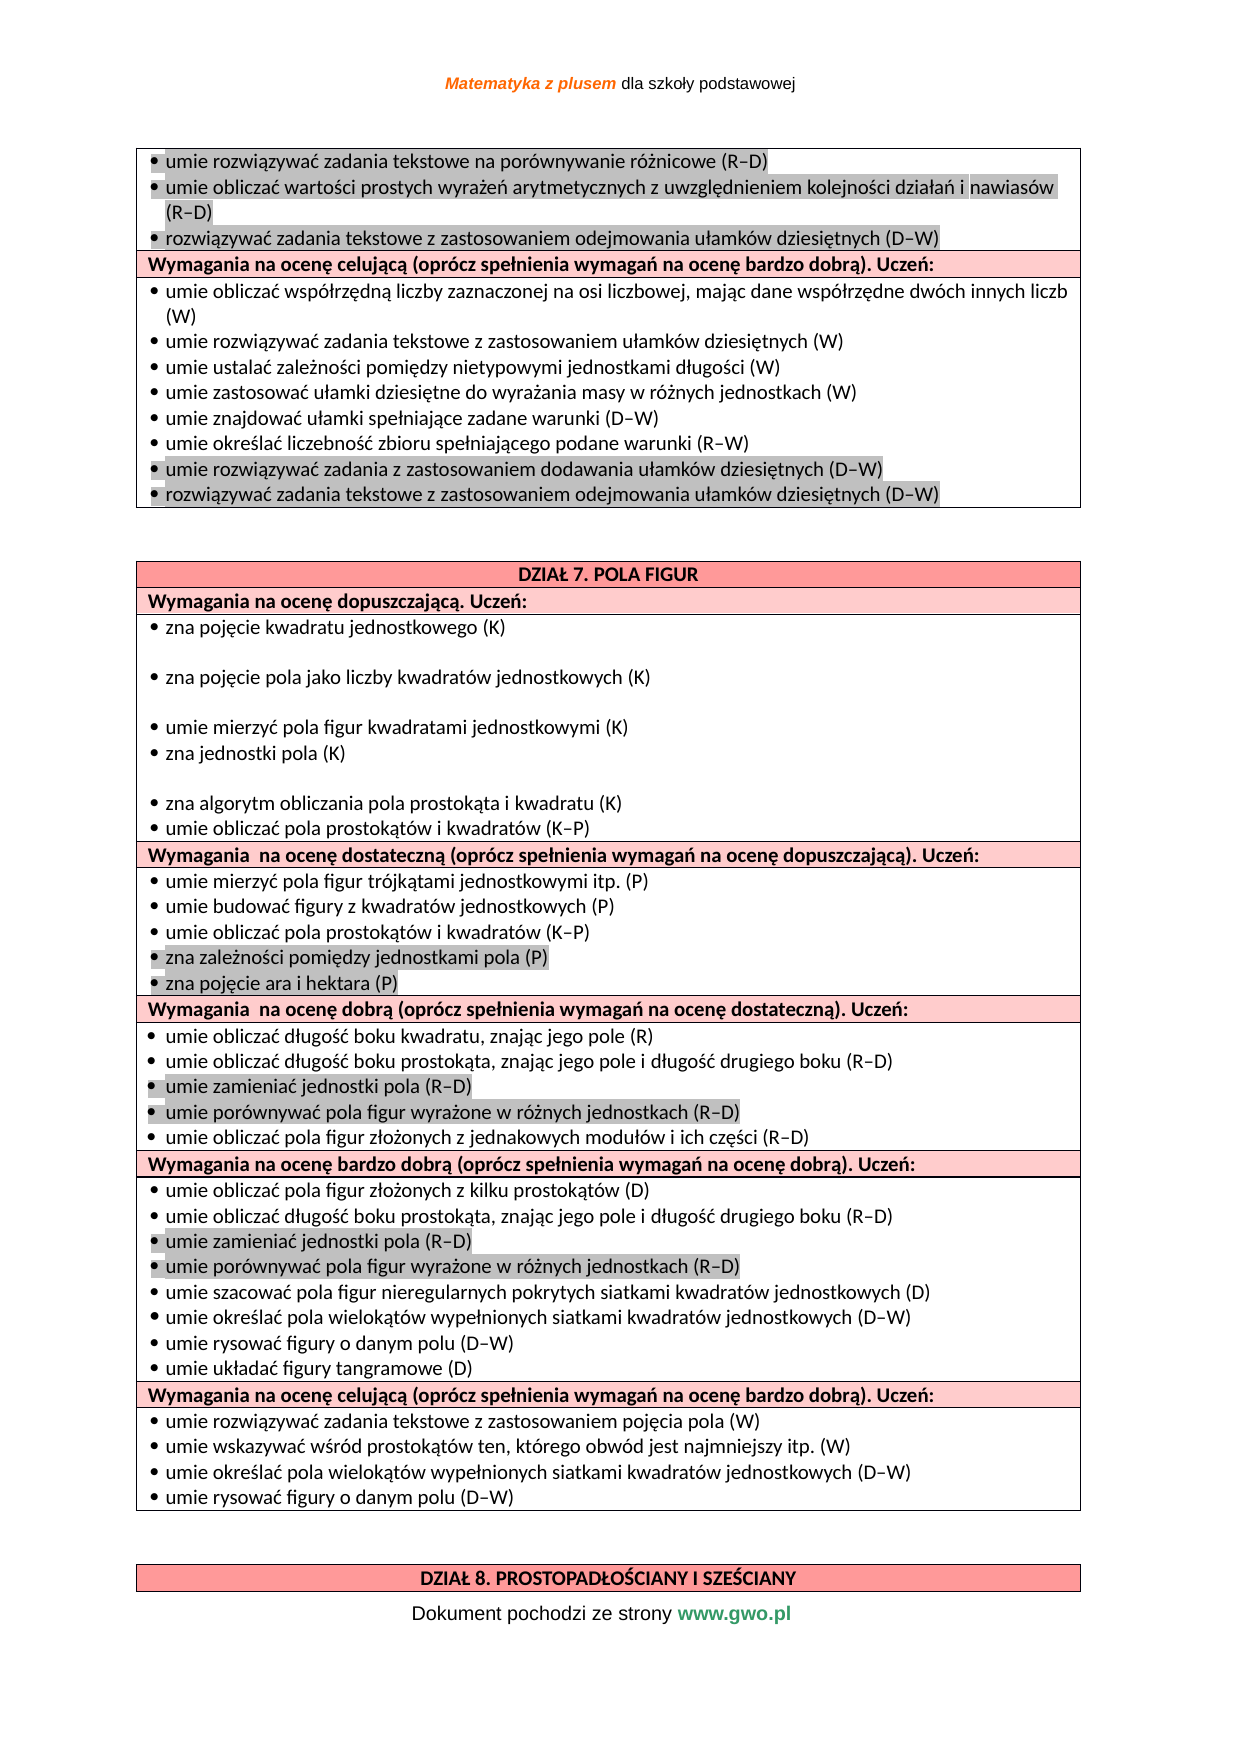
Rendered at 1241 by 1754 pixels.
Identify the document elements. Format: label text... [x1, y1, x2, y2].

table_cell Wymagania na ocenę dobrą (oprócz spełnienia wymagań na ocenę dostateczną). Uczeń: [137, 996, 1080, 1022]
table_cell umie mierzyć pola figur trójkątami jednostkowymi itp. (P) umie budować figury z kwadratów jednostkowych (P) umie obliczać pola prostokątów i kwadratów (K–P) zna zależności pomiędzy jednostkami pola (P) zna pojęcie ara i hektara (P) [137, 868, 1080, 995]
table_cell Wymagania na ocenę celującą (oprócz spełnienia wymagań na ocenę bardzo dobrą). Uczeń: [137, 251, 1080, 277]
table_cell Wymagania na ocenę dostateczną (oprócz spełnienia wymagań na ocenę dopuszczającą). Uczeń: [137, 842, 1080, 867]
table_cell Wymagania na ocenę bardzo dobrą (oprócz spełnienia wymagań na ocenę dobrą). Uczeń: [137, 1151, 1080, 1176]
table_cell Wymagania na ocenę dopuszczającą. Uczeń: [137, 588, 1080, 613]
table_header DZIAŁ 8. PROSTOPADŁOŚCIANY I SZEŚCIANY [137, 1565, 1080, 1591]
table_cell umie obliczać współrzędną liczby zaznaczonej na osi liczbowej, mając dane współrzędne dwóch innych liczb (W) umie rozwiązywać zadania tekstowe z zastosowaniem ułamków dziesiętnych (W) umie ustalać zależności pomiędzy nietypowymi jednostkami długości (W) umie zastosować ułamki dziesiętne do wyrażania masy w różnych jednostkach (W) umie znajdować ułamki spełniające zadane warunki (D–W) umie określać liczebność zbioru spełniającego podane warunki (R–W) umie rozwiązywać zadania z zastosowaniem dodawania ułamków dziesiętnych (D–W) rozwiązywać zadania tekstowe z zastosowaniem odejmowania ułamków dziesiętnych (D–W) [137, 278, 1080, 507]
table_cell umie rozwiązywać zadania tekstowe z zastosowaniem pojęcia pola (W) umie wskazywać wśród prostokątów ten, którego obwód jest najmniejszy itp. (W) umie określać pola wielokątów wypełnionych siatkami kwadratów jednostkowych (D–W) umie rysować figury o danym polu (D–W) [137, 1408, 1080, 1510]
table_cell umie obliczać długość boku kwadratu, znając jego pole (R) umie obliczać długość boku prostokąta, znając jego pole i długość drugiego boku (R–D) umie zamieniać jednostki pola (R–D) umie porównywać pola figur wyrażone w różnych jednostkach (R–D) umie obliczać pola figur złożonych z jednakowych modułów i ich części (R–D) [137, 1023, 1080, 1150]
table_cell umie obliczać pola figur złożonych z kilku prostokątów (D) umie obliczać długość boku prostokąta, znając jego pole i długość drugiego boku (R–D) umie zamieniać jednostki pola (R–D) umie porównywać pola figur wyrażone w różnych jednostkach (R–D) umie szacować pola figur nieregularnych pokrytych siatkami kwadratów jednostkowych (D) umie określać pola wielokątów wypełnionych siatkami kwadratów jednostkowych (D–W) umie rysować figury o danym polu (D–W) umie układać figury tangramowe (D) [137, 1178, 1080, 1381]
table_cell umie zapisywać ułamki dziesiętne, których cyfry spełniają podane warunki (R–D) umie porównywać wielkości podane w różnych jednostkach (R–D) umie znajdować ułamki spełniające zadane warunki (D–W) umie określać liczebność zbioru spełniającego podane warunki (R–W) umie rozwiązywać zadania z zastosowaniem dodawania ułamków dziesiętnych (D–W) umie rozwiązywać zadania tekstowe na porównywanie różnicowe (R–D) umie obliczać wartości prostych wyrażeń arytmetycznych z uwzględnieniem kolejności działań i nawiasów (R–D) rozwiązywać zadania tekstowe z zastosowaniem odejmowania ułamków dziesiętnych (D–W) [137, 149, 1080, 250]
table_cell Wymagania na ocenę celującą (oprócz spełnienia wymagań na ocenę bardzo dobrą). Uczeń: [137, 1382, 1080, 1407]
table_header DZIAŁ 7. POLA FIGUR [137, 562, 1080, 587]
table_cell zna pojęcie kwadratu jednostkowego (K) zna pojęcie pola jako liczby kwadratów jednostkowych (K) umie mierzyć pola figur kwadratami jednostkowymi (K) zna jednostki pola (K) zna algorytm obliczania pola prostokąta i kwadratu (K) umie obliczać pola prostokątów i kwadratów (K–P) [137, 615, 1080, 841]
